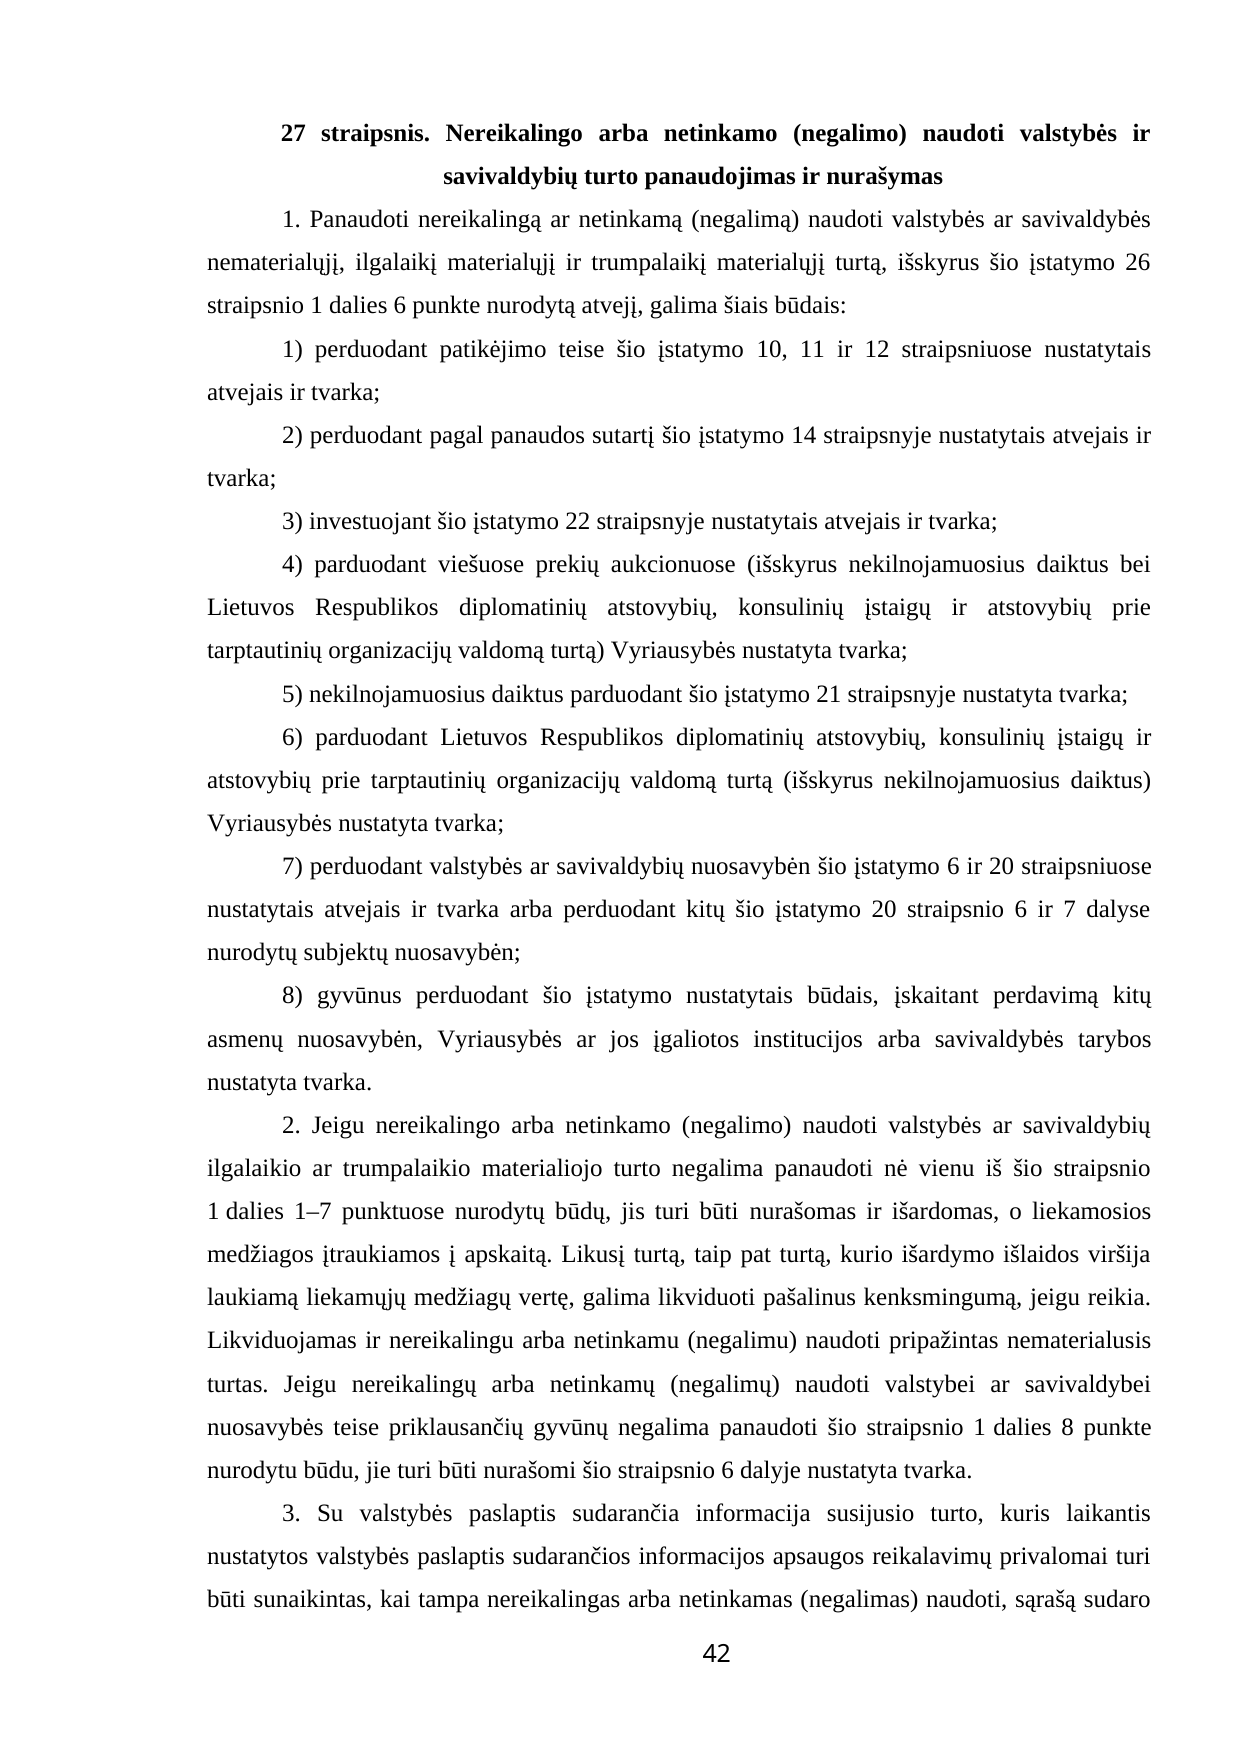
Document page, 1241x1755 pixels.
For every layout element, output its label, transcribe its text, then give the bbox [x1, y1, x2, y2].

text 5) nekilnojamuosius daiktus parduodant šio įstatymo 21 straipsnyje nustatyta tvarka; [207, 679, 1152, 707]
text 4) parduodant viešuose prekių aukcionuose (išskyrus nekilnojamuosius daiktus bei Lietuvos Respublikos diplomatinių atstovybių, konsulinių įstaigų ir atstovybių prie tarptautinių organizacijų valdomą turtą) Vyriausybės nustatyta tvarka; [207, 549, 1152, 664]
text 2) perduodant pagal panaudos sutartį šio įstatymo 14 straipsnyje nustatytais atvejais ir tvarka; [207, 420, 1152, 492]
text 8) gyvūnus perduodant šio įstatymo nustatytais būdais, įskaitant perdavimą kitų asmenų nuosavybėn, Vyriausybės ar jos įgaliotos institucijos arba savivaldybės tarybos nustatyta tvarka. [207, 981, 1152, 1096]
text 3) investuojant šio įstatymo 22 straipsnyje nustatytais atvejais ir tvarka; [207, 506, 1152, 535]
text 6) parduodant Lietuvos Respublikos diplomatinių atstovybių, konsulinių įstaigų ir atstovybių prie tarptautinių organizacijų valdomą turtą (išskyrus nekilnojamuosius daiktus) Vyriausybės nustatyta tvarka; [207, 722, 1152, 837]
text 27 straipsnis. Nereikalingo arba netinkamo (negalimo) naudoti valstybės ir savivaldybių turto panaudojimas ir nurašymas [281, 118, 1152, 190]
text 1. Panaudoti nereikalingą ar netinkamą (negalimą) naudoti valstybės ar savivaldybės nematerialųjį, ilgalaikį materialųjį ir trumpalaikį materialųjį turtą, išskyrus šio įstatymo 26 straipsnio 1 dalies 6 punkte nurodytą atvejį, galima šiais būdais: [207, 204, 1152, 319]
text 3. Su valstybės paslaptis sudarančia informacija susijusio turto, kuris laikantis nustatytos valstybės paslaptis sudarančios informacijos apsaugos reikalavimų privalomai turi būti sunaikintas, kai tampa nereikalingas arba netinkamas (negalimas) naudoti, sąrašą sudaro [207, 1498, 1152, 1613]
text 7) perduodant valstybės ar savivaldybių nuosavybėn šio įstatymo 6 ir 20 straipsniuose nustatytais atvejais ir tvarka arba perduodant kitų šio įstatymo 20 straipsnio 6 ir 7 dalyse nurodytų subjektų nuosavybėn; [207, 851, 1152, 966]
text 2. Jeigu nereikalingo arba netinkamo (negalimo) naudoti valstybės ar savivaldybių ilgalaikio ar trumpalaikio materialiojo turto negalima panaudoti nė vienu iš šio straipsnio 1 dalies 1–7 punktuose nurodytų būdų, jis turi būti nurašomas ir išardomas, o liekamosios medžiagos įtraukiamos į apskaitą. Likusį turtą, taip pat turtą, kurio išardymo išlaidos viršija laukiamą liekamųjų medžiagų vertę, galima likviduoti pašalinus kenksmingumą, jeigu reikia. Likviduojamas ir nereikalingu arba netinkamu (negalimu) naudoti pripažintas nematerialusis turtas. Jeigu nereikalingų arba netinkamų (negalimų) naudoti valstybei ar savivaldybei nuosavybės teise priklausančių gyvūnų negalima panaudoti šio straipsnio 1 dalies 8 punkte nurodytu būdu, jie turi būti nurašomi šio straipsnio 6 dalyje nustatyta tvarka. [207, 1110, 1152, 1484]
text 1) perduodant patikėjimo teise šio įstatymo 10, 11 ir 12 straipsniuose nustatytais atvejais ir tvarka; [207, 334, 1152, 406]
